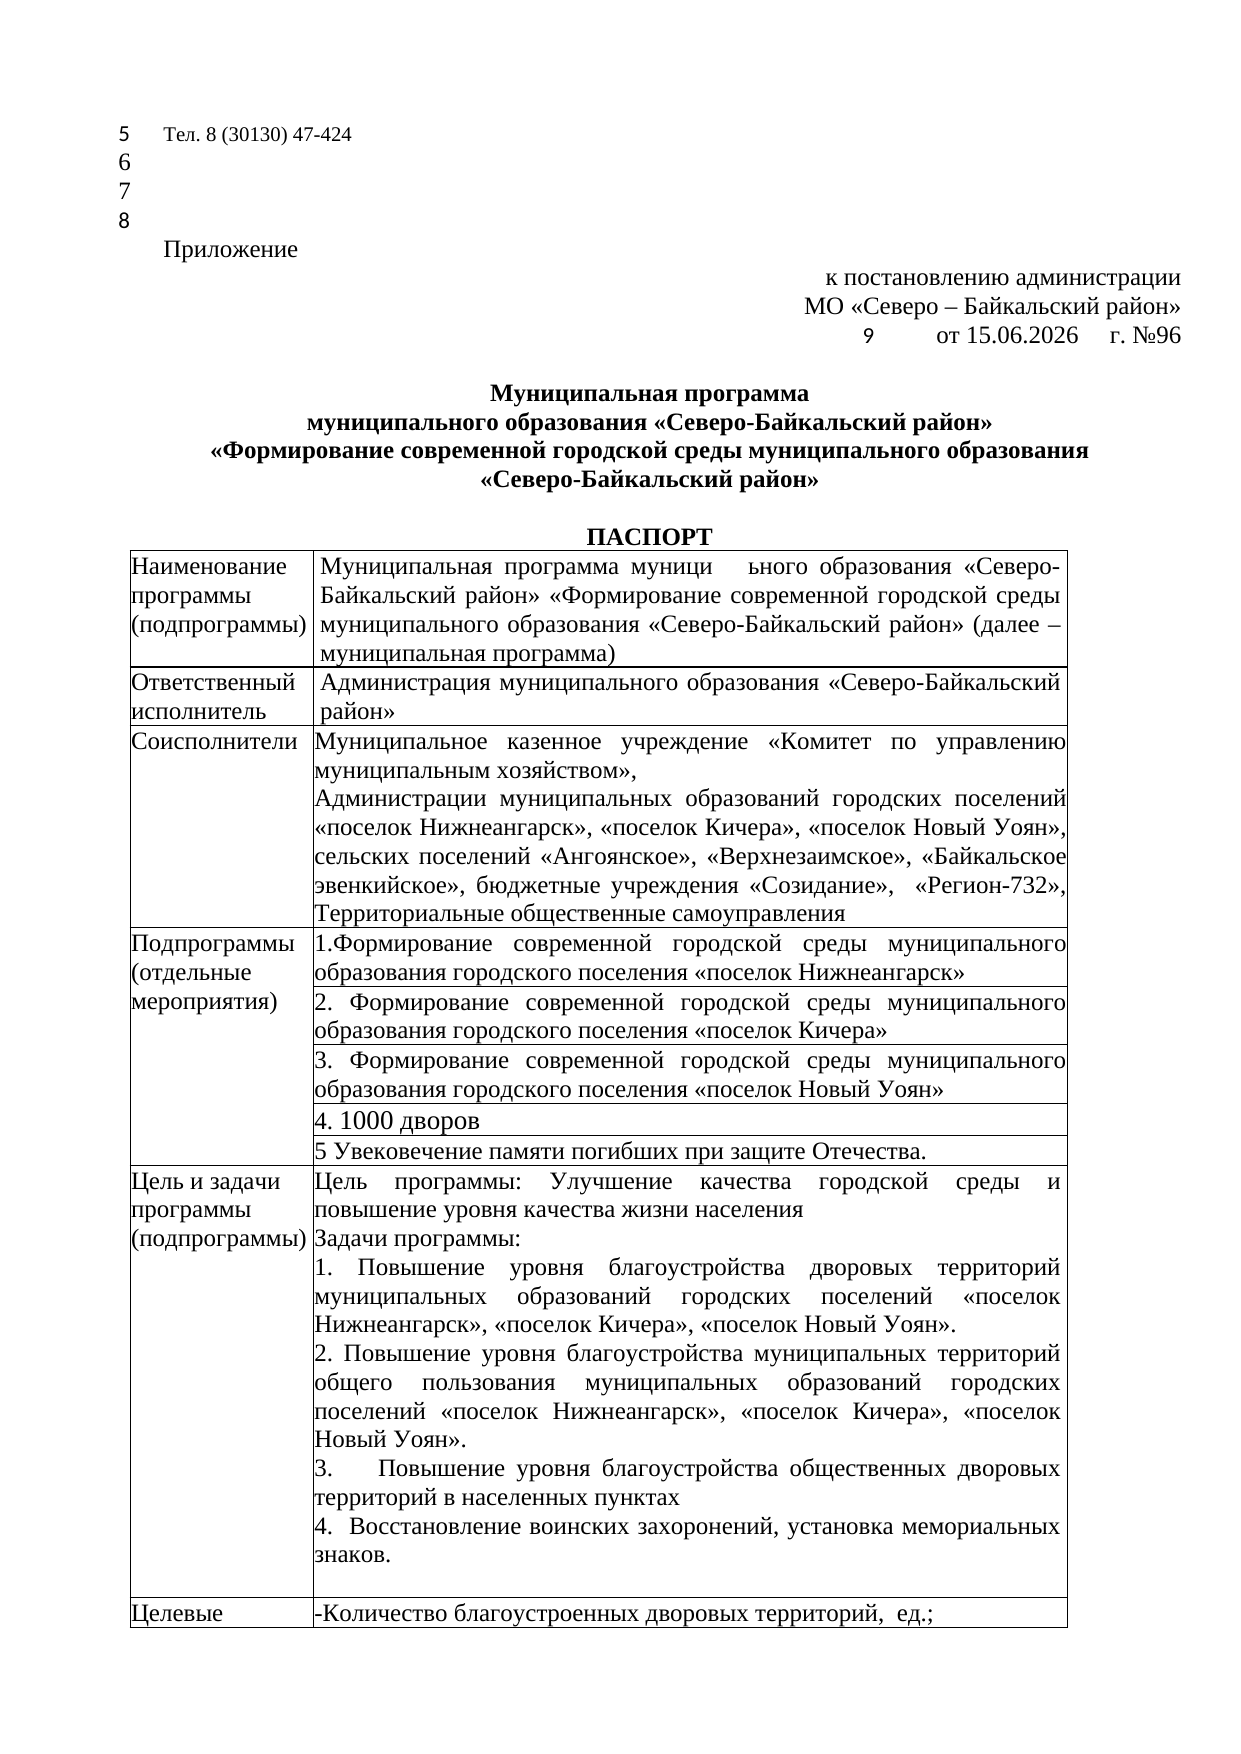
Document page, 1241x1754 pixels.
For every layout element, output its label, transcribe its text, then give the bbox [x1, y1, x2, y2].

table_cell Соисполнители [131, 726, 313, 927]
table_cell 3. Формирование современной городской среды муниципального образования городского поселения «поселок Новый Уоян» [314, 1045, 1067, 1103]
table_cell Муниципальное казенное учреждение «Комитет по управлению муниципальным хозяйством», Администрации муниципальных образований городских поселений «поселок Нижнеангарск», «поселок Кичера», «поселок Новый Уоян», сельских поселений «Ангоянское», «Верхнезаимское», «Байкальское эвенкийское», бюджетные учреждения «Созидание», «Регион-732», Территориальные общественные самоуправления [314, 726, 1067, 927]
subtitle Тел. 8 (30130) 47-424 [118, 118, 1181, 147]
subtitle от 15.06.2026 г. №96 [133, 320, 1181, 349]
table_cell Подпрограммы (отдельные мероприятия) [131, 928, 313, 1165]
text к постановлению администрации [118, 262, 1181, 291]
table_header Муниципальная программа муници ьного образования «Северо-Байкальский район» «Формирование современной городской среды муниципального образования «Северо-Байкальский район» (далее – муниципальная программа) [314, 551, 1067, 666]
subtitle Приложение [118, 205, 1181, 262]
table_cell 2. Формирование современной городской среды муниципального образования городского поселения «поселок Кичера» [314, 987, 1067, 1044]
table_cell Целевые [131, 1598, 313, 1627]
table_cell 1.Формирование современной городской среды муниципального образования городского поселения «поселок Нижнеангарск» [314, 928, 1067, 986]
title муниципального образования «Северо-Байкальский район» [118, 407, 1181, 435]
table_cell 5 Увековечение памяти погибших при защите Отечества. [314, 1136, 1067, 1165]
title ПАСПОРТ [118, 522, 1181, 550]
title «Северо-Байкальский район» [118, 464, 1181, 493]
table_cell -Количество благоустроенных дворовых территорий, ед.; [314, 1598, 1067, 1627]
table_cell 4. 1000 дворов [314, 1104, 1067, 1135]
table_cell Цель и задачи программы (подпрограммы) [131, 1166, 313, 1597]
table_header Наименование программы (подпрограммы) [131, 551, 313, 666]
table_cell Цель программы: Улучшение качества городской среды и повышение уровня качества жизни населения Задачи программы: 1. Повышение уровня благоустройства дворовых территорий муниципальных образований городских поселений «поселок Нижнеангарск», «поселок Кичера», «поселок Новый Уоян». 2. Повышение уровня благоустройства муниципальных территорий общего пользования муниципальных образований городских поселений «поселок Нижнеангарск», «поселок Кичера», «поселок Новый Уоян». 3. Повышение уровня благоустройства общественных дворовых территорий в населенных пунктах 4. Восстановление воинских захоронений, установка мемориальных знаков. [314, 1166, 1067, 1597]
table_cell Ответственный исполнитель [131, 668, 313, 725]
title Муниципальная программа [118, 378, 1181, 407]
table_cell Администрация муниципального образования «Северо-Байкальский район» [314, 668, 1067, 725]
title «Формирование современной городской среды муниципального образования [118, 435, 1181, 464]
text МО «Северо – Байкальский район» [118, 291, 1181, 320]
